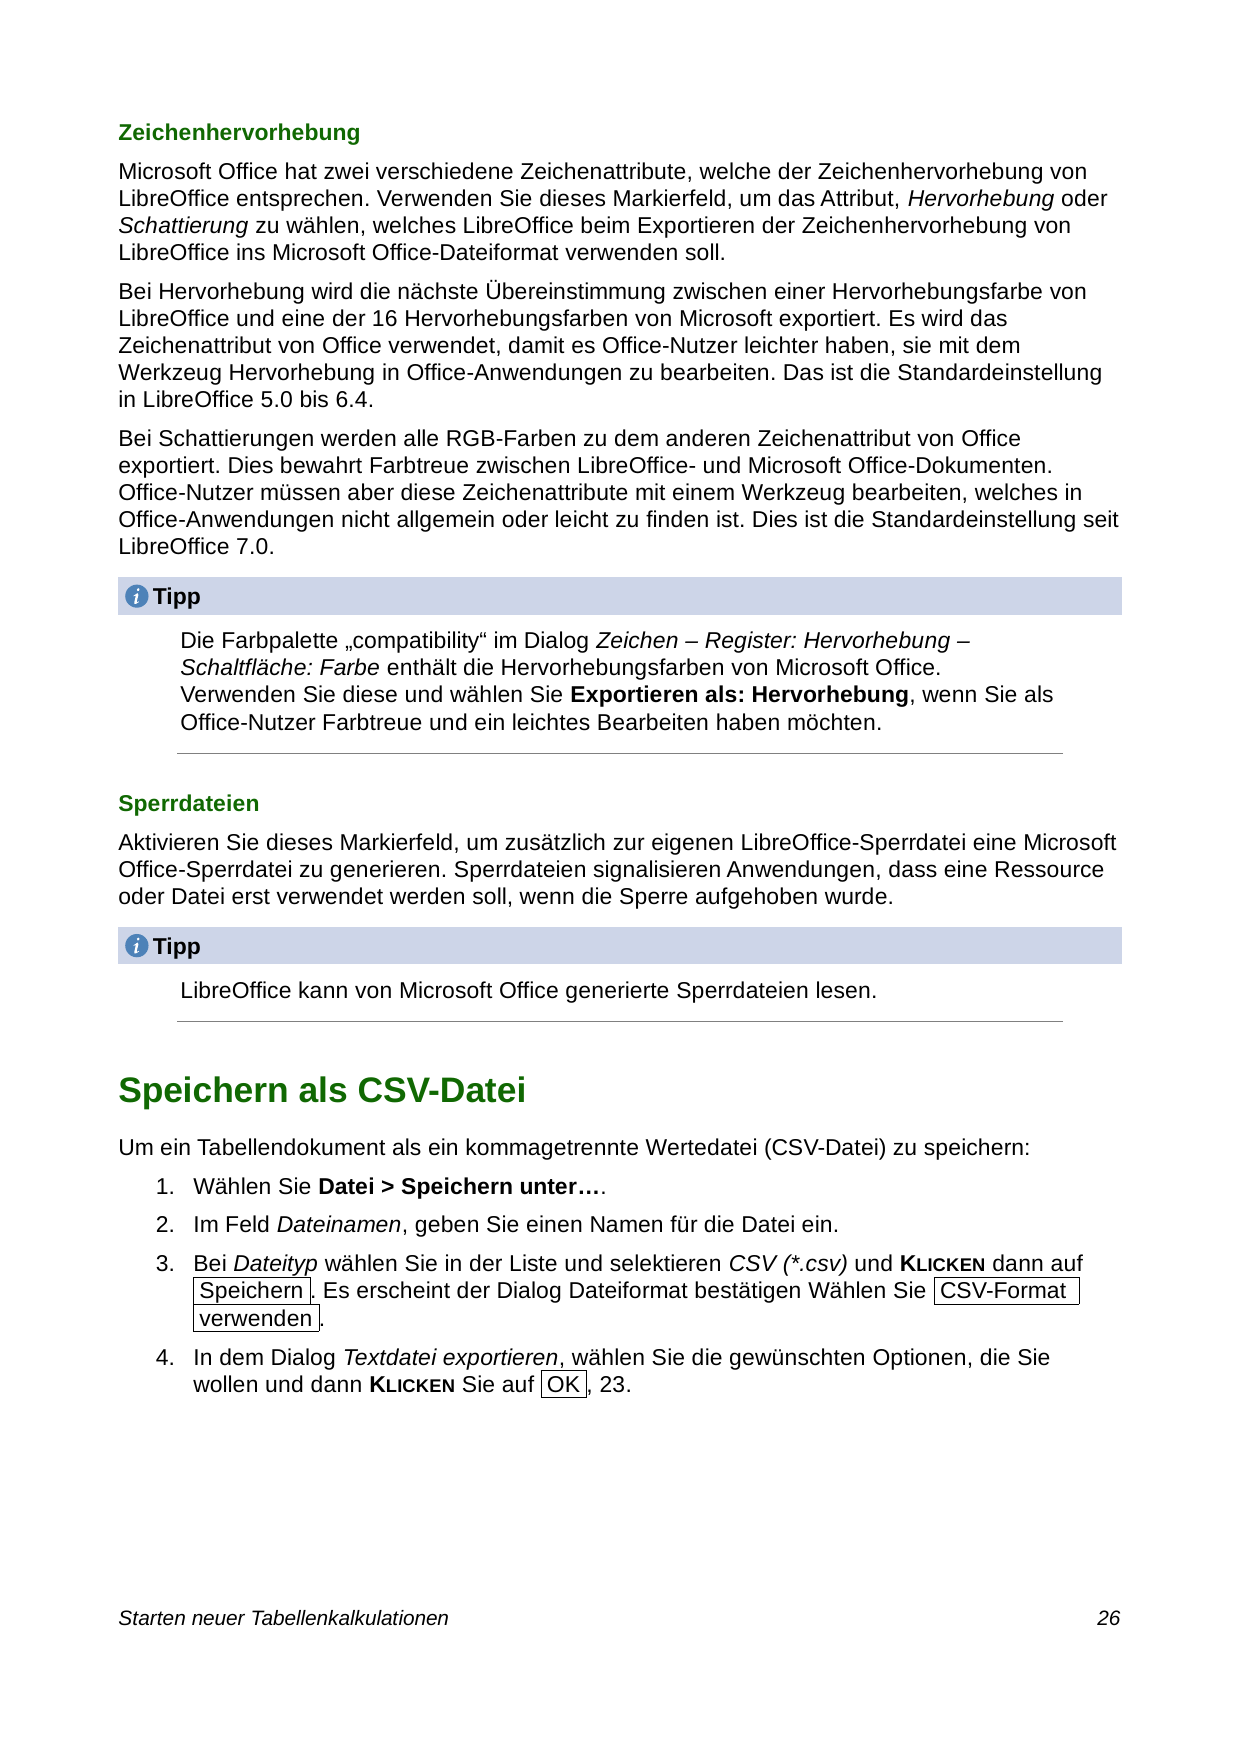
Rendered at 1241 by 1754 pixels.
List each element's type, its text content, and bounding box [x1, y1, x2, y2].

text Aktivieren Sie dieses Markierfeld, um zusätzlich zur eigenen LibreOffice-Sperrdatei eine Microsoft Office-Sperrdatei zu generieren. Sperrdateien signalisieren Anwendungen, dass eine Ressource oder Datei erst verwendet werden soll, wenn die Sperre aufgehoben wurde. [118, 828, 1122, 909]
subtitle Tipp [118, 577, 1122, 615]
list Bei Dateityp wählen Sie in der Liste und selektieren CSV (*.csv) und Klicken dann auf Speichern. Es erscheint der Dialog Dateiformat bestätigen Wählen Sie CSV-Format verwenden. [156, 1250, 1122, 1331]
list Wählen Sie Datei > Speichern unter…. [156, 1172, 1122, 1199]
text Microsoft Office hat zwei verschiedene Zeichenattribute, welche der Zeichenhervorhebung von LibreOffice entsprechen. Verwenden Sie dieses Markierfeld, um das Attribut, Hervorhebung oder Schattierung zu wählen, welches LibreOffice beim Exportieren der Zeichenhervorhebung von LibreOffice ins Microsoft Office-Dateiformat verwenden soll. [118, 157, 1122, 265]
subtitle Zeichenhervorhebung [118, 118, 1122, 145]
text Die Farbpalette „compatibility“ im Dialog Zeichen – Register: Hervorhebung – Schaltfläche: Farbe enthält die Hervorhebungsfarben von Microsoft Office. Verwenden Sie diese und wählen Sie Exportieren als: Hervorhebung, wenn Sie als Office-Nutzer Farbtreue und ein leichtes Bearbeiten haben möchten. [177, 627, 1063, 753]
text Bei Hervorhebung wird die nächste Übereinstimmung zwischen einer Hervorhebungsfarbe von LibreOffice und eine der 16 Hervorhebungsfarben von Microsoft exportiert. Es wird das Zeichenattribut von Office verwendet, damit es Office-Nutzer leichter haben, sie mit dem Werkzeug Hervorhebung in Office-Anwendungen zu bearbeiten. Das ist die Standardeinstellung in LibreOffice 5.0 bis 6.4. [118, 277, 1122, 412]
text Bei Schattierungen werden alle RGB-Farben zu dem anderen Zeichenattribut von Office exportiert. Dies bewahrt Farbtreue zwischen LibreOffice- und Microsoft Office-Dokumenten. Office-Nutzer müssen aber diese Zeichenattribute mit einem Werkzeug bearbeiten, welches in Office-Anwendungen nicht allgemein oder leicht zu finden ist. Dies ist die Standardeinstellung seit LibreOffice 7.0. [118, 424, 1122, 560]
list In dem Dialog Textdatei exportieren, wählen Sie die gewünschten Optionen, die Sie wollen und dann Klicken Sie auf OK, Abbildung 23. [156, 1343, 1122, 1397]
list Im Feld Dateinamen, geben Sie einen Namen für die Datei ein. [156, 1211, 1122, 1238]
subtitle Speichern als CSV-Datei [118, 1069, 1122, 1109]
subtitle Tipp [118, 927, 1122, 964]
text LibreOffice kann von Microsoft Office generierte Sperrdateien lesen. [177, 976, 1063, 1021]
text Um ein Tabellendokument als ein kommagetrennte Wertedatei (CSV-Datei) zu speichern: [118, 1133, 1122, 1160]
subtitle Sperrdateien [118, 789, 1122, 816]
